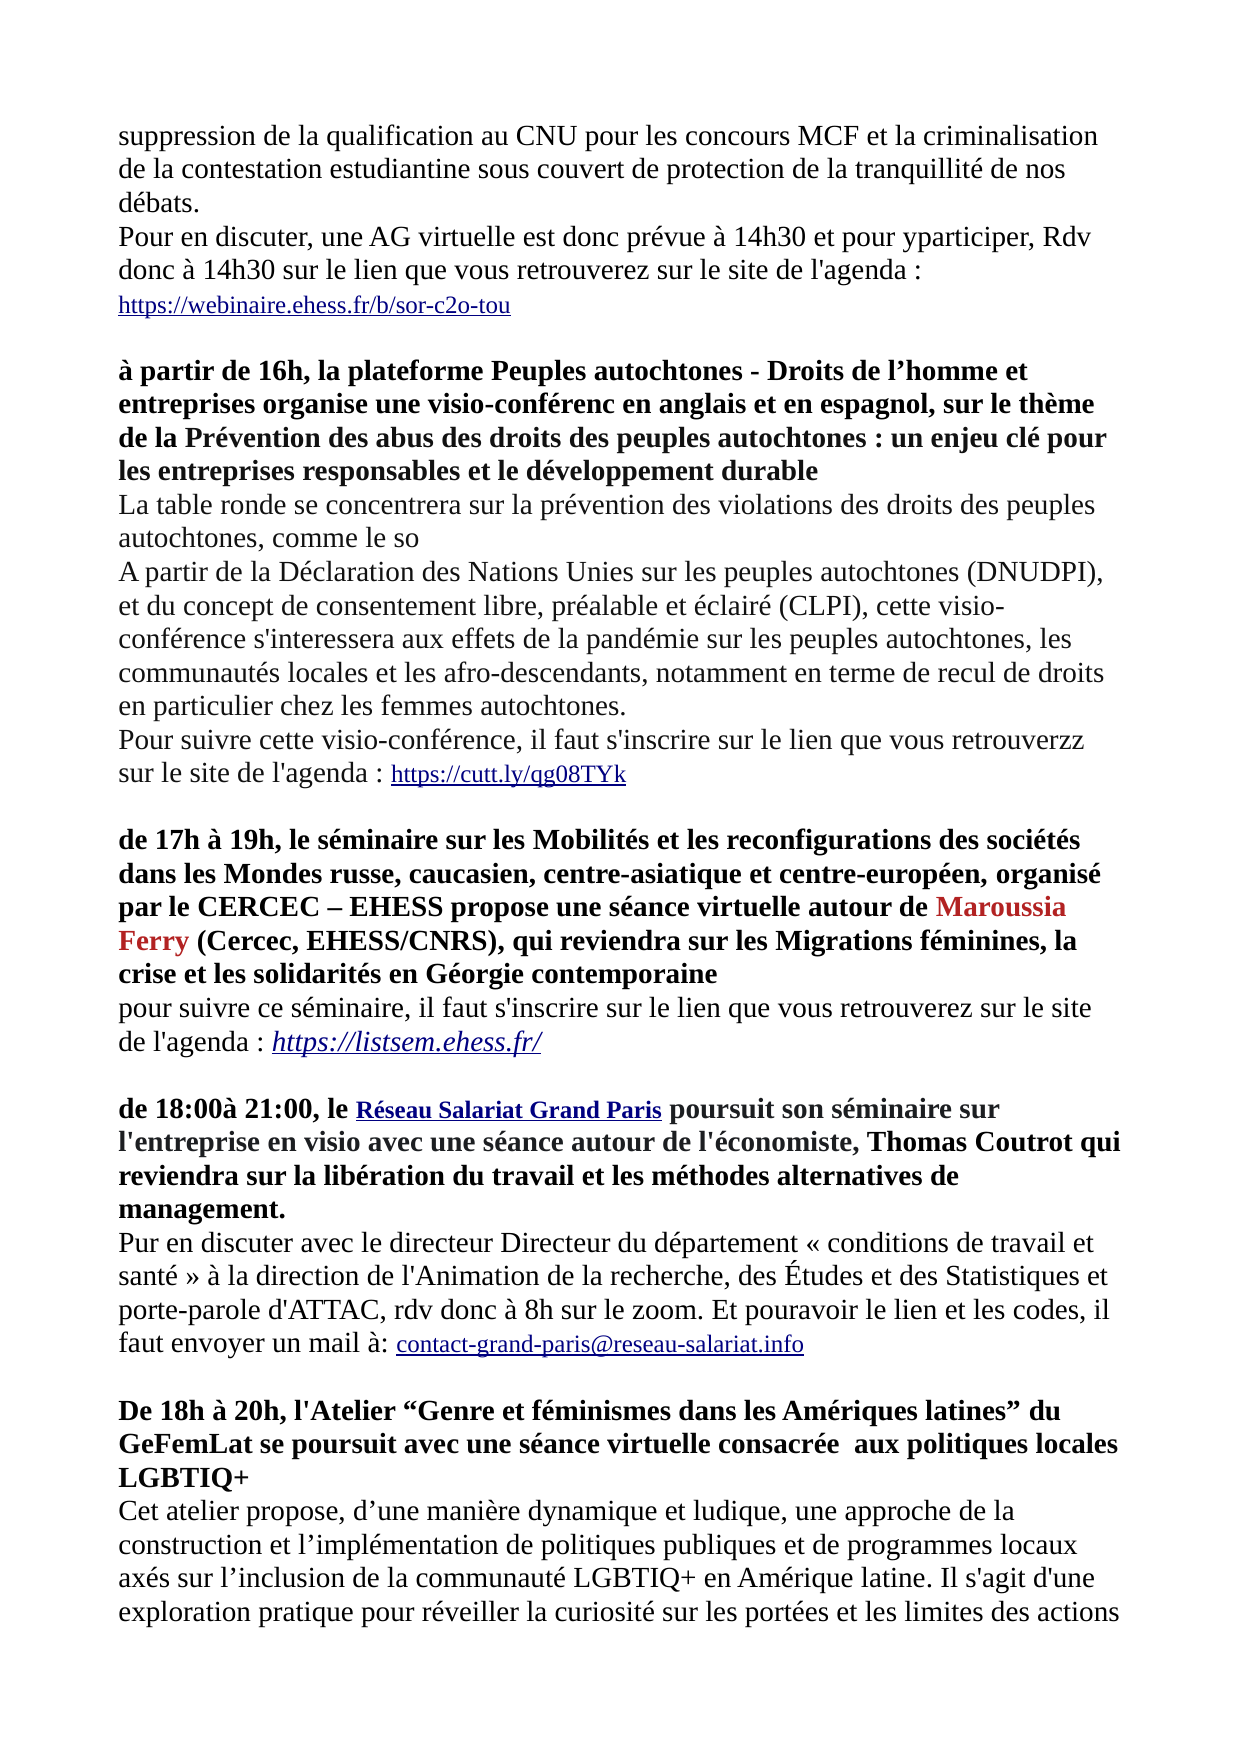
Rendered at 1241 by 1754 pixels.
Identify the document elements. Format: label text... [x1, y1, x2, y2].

text A partir de la Déclaration des Nations Unies sur les peuples autochtones (DNUDPI), et du concept de consentement libre, préalable et éclairé (CLPI), cette visio-conférence s'interessera aux effets de la pandémie sur les peuples autochtones, les communautés locales et les afro-descendants, notamment en terme de recul de droits en particulier chez les femmes autochtones. Pour suivre cette visio-conférence, il faut s'inscrire sur le lien que vous retrouverzz sur le site de l'agenda : https://cutt.ly/qg08TYk [118, 554, 1122, 789]
text de 17h à 19h, le séminaire sur les Mobilités et les reconfigurations des sociétés dans les Mondes russe, caucasien, centre-asiatique et centre-européen, organisé par le CERCEC – EHESS propose une séance virtuelle autour de Maroussia Ferry (Cercec, EHESS/CNRS), qui reviendra sur les Migrations féminines, la crise et les solidarités en Géorgie contemporaine [118, 822, 1122, 990]
text De 18h à 20h, l'Atelier “Genre et féminismes dans les Amériques latines” du GeFemLat se poursuit avec une séance virtuelle consacrée aux politiques locales LGBTIQ+ [118, 1393, 1122, 1493]
text pour suivre ce séminaire, il faut s'inscrire sur le lien que vous retrouverez sur le site de l'agenda : https://listsem.ehess.fr/ [118, 990, 1122, 1057]
text de 18:00à 21:00, le Réseau Salariat Grand Paris poursuit son séminaire sur l'entreprise en visio avec une séance autour de l'économiste, Thomas Coutrot qui reviendra sur la libération du travail et les méthodes alternatives de management. [118, 1091, 1122, 1225]
text Cet atelier propose, d’une manière dynamique et ludique, une approche de la construction et l’implémentation de politiques publiques et de programmes locaux axés sur l’inclusion de la communauté LGBTIQ+ en Amérique latine. Il s'agit d'une exploration pratique pour réveiller la curiosité sur les portées et les limites des actions [118, 1493, 1122, 1627]
text Pur en discuter avec le directeur Directeur du département « conditions de travail et santé » à la direction de l'Animation de la recherche, des Études et des Statistiques et porte-parole d'ATTAC, rdv donc à 8h sur le zoom. Et pouravoir le lien et les codes, il faut envoyer un mail à: contact-grand-paris@reseau-salariat.info [118, 1225, 1122, 1359]
text suppression de la qualification au CNU pour les concours MCF et la criminalisation de la contestation estudiantine sous couvert de protection de la tranquillité de nos débats. [118, 118, 1122, 219]
text Pour en discuter, une AG virtuelle est donc prévue à 14h30 et pour yparticiper, Rdv donc à 14h30 sur le lien que vous retrouverez sur le site de l'agenda : https://webinaire.ehess.fr/b/sor-c2o-tou [118, 219, 1122, 319]
text à partir de 16h, la plateforme Peuples autochtones - Droits de l’homme et entreprises organise une visio-conférenc en anglais et en espagnol, sur le thème de la Prévention des abus des droits des peuples autochtones : un enjeu clé pour les entreprises responsables et le développement durable La table ronde se concentrera sur la prévention des violations des droits des peuples autochtones, comme le so [118, 353, 1122, 554]
